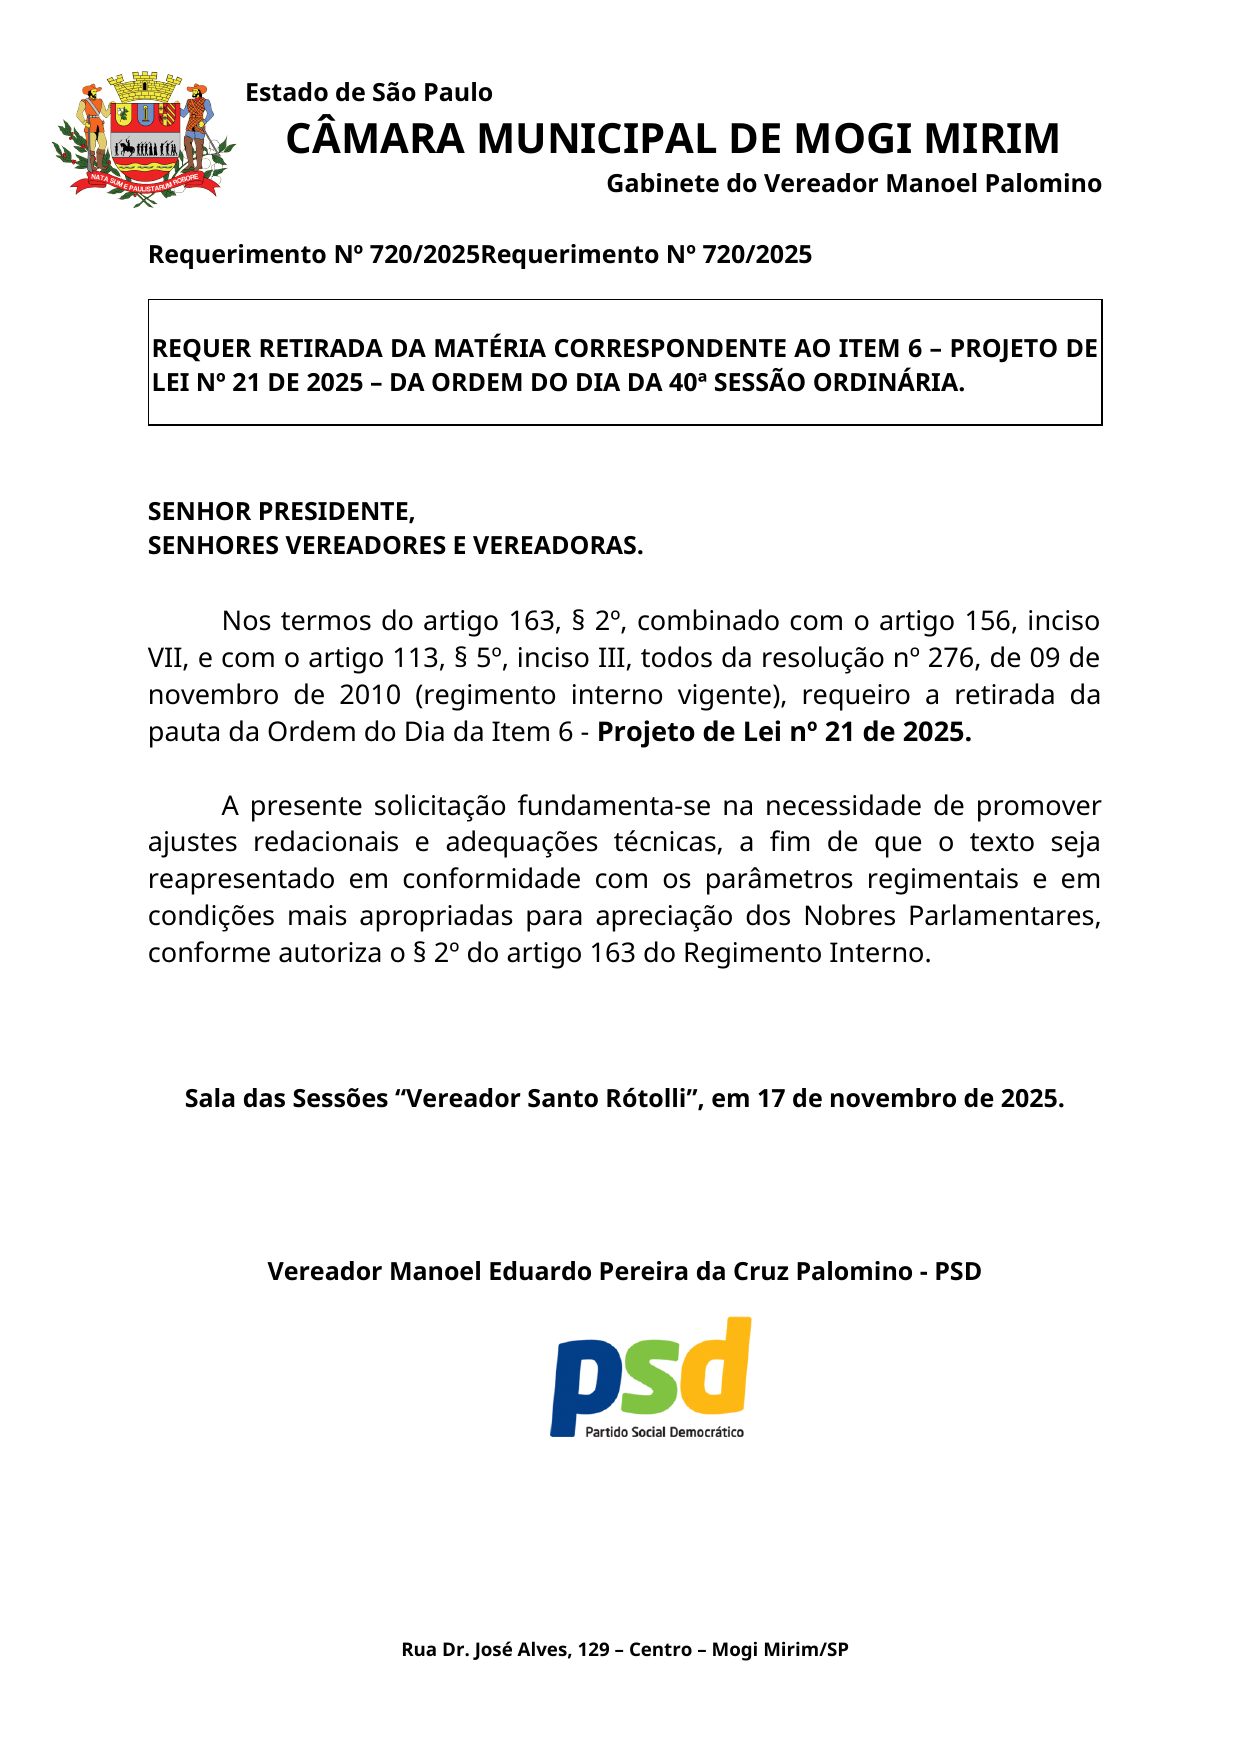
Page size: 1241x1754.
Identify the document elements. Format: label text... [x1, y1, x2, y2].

text Vereador Manoel Eduardo Pereira da Cruz Palomino - PSD [148, 1254, 1103, 1288]
text Sala das Sessões “Vereador Santo Rótolli”, em 17 de novembro de 2025. [148, 1081, 1103, 1115]
picture [28, 59, 258, 220]
text Nos termos do artigo 163, § 2º, combinado com o artigo 156, inciso VII, e com o artigo 113, § 5º, inciso III, todos da resolução nº 276, de 09 de novembro de 2010 (regimento interno vigente), requeiro a retirada da pauta da Ordem do Dia da Item 6 - Projeto de Lei nº 21 de 2025. [148, 602, 1103, 749]
text A presente solicitação fundamenta-se na necessidade de promover ajustes redacionais e adequações técnicas, a fim de que o texto seja reapresentado em conformidade com os parâmetros regimentais e em condições mais apropriadas para apreciação dos Nobres Parlamentares, conforme autoriza o § 2º do artigo 163 do Regimento Interno. [148, 786, 1103, 970]
text REQUER RETIRADA DA MATÉRIA CORRESPONDENTE AO ITEM 6 – PROJETO DE LEI Nº 21 DE 2025 – DA ORDEM DO DIA DA 40ª SESSÃO ORDINÁRIA. [149, 327, 1101, 399]
text SENHOR PRESIDENTE, [148, 494, 1103, 528]
text SENHORES VEREADORES E VEREADORAS. [148, 528, 1103, 562]
picture [251, 86, 258, 98]
text Requerimento Nº 720/2025Requerimento Nº 720/2025 [148, 236, 1103, 270]
picture [550, 1316, 754, 1437]
